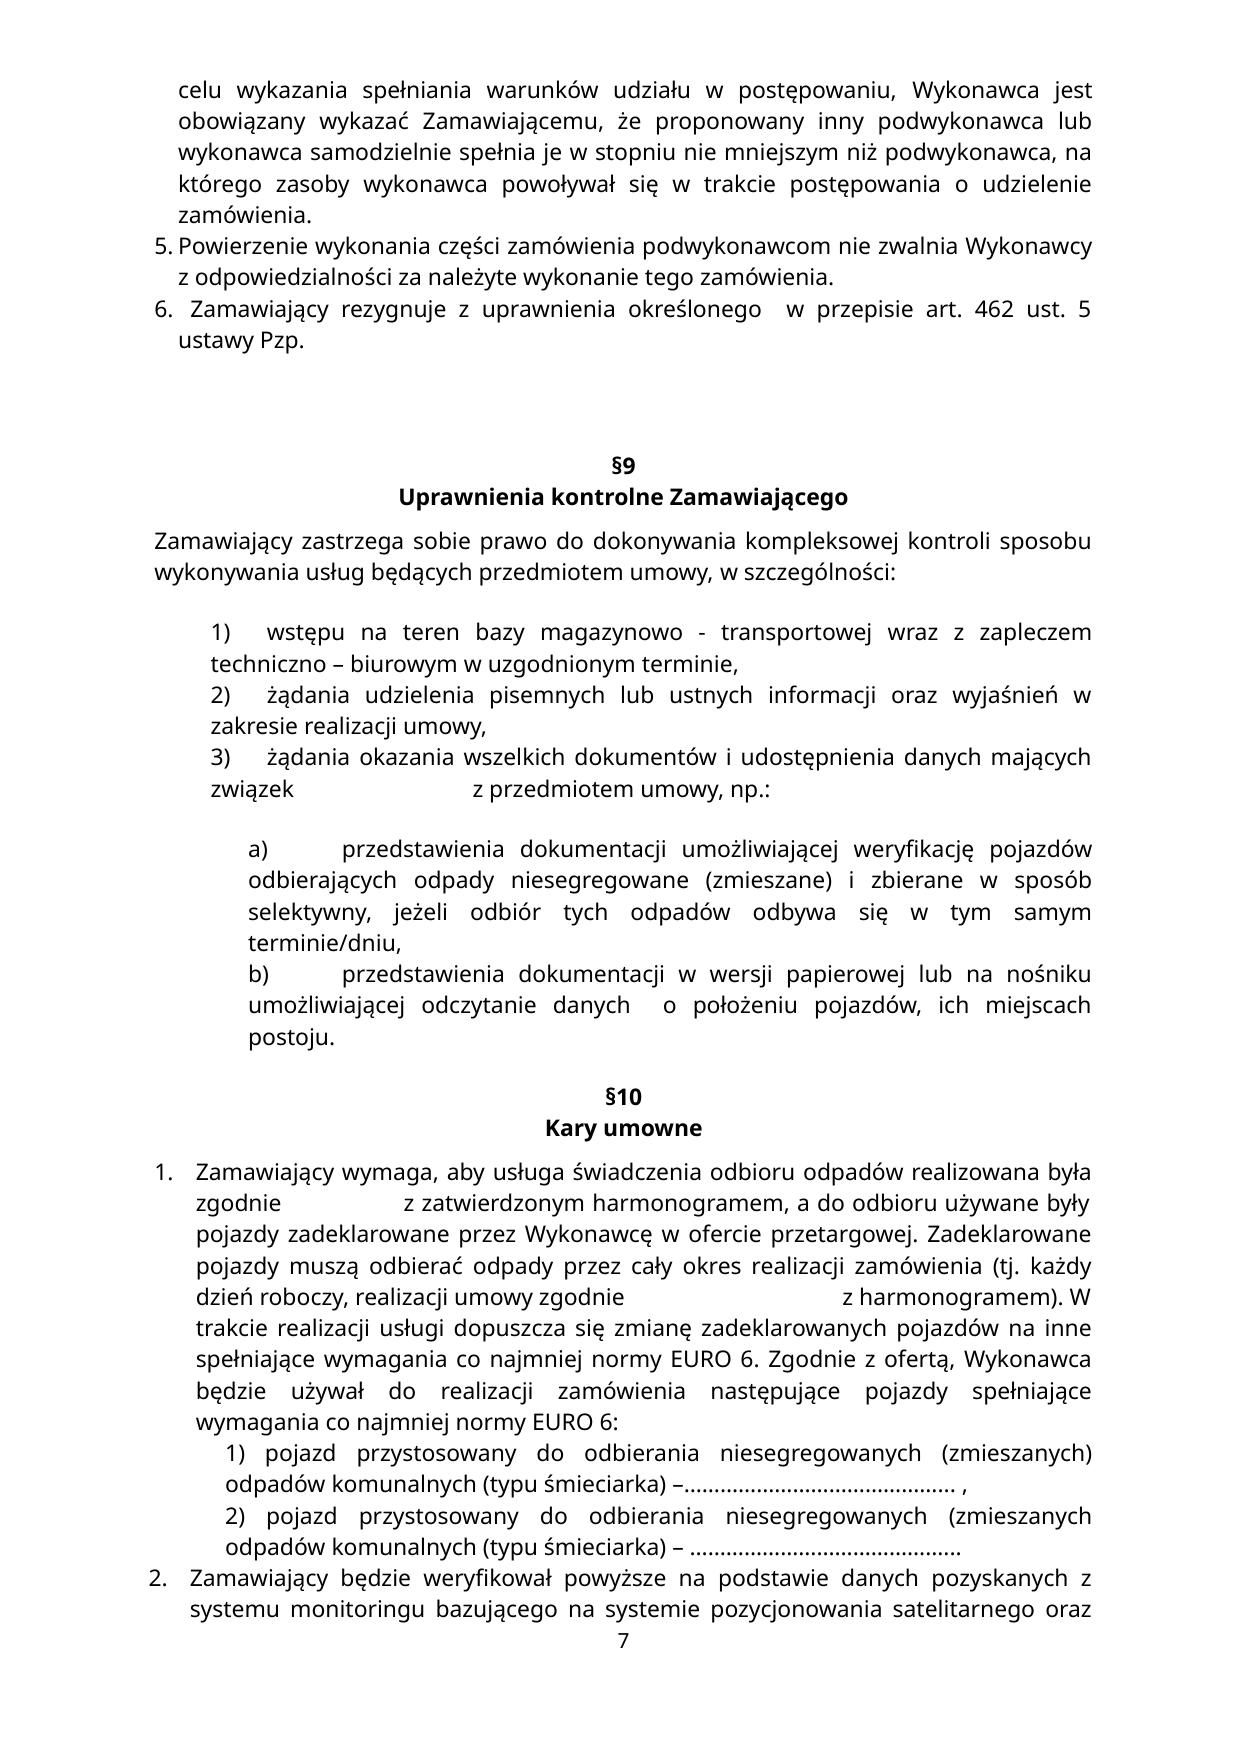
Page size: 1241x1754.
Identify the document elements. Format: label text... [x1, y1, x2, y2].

list Powierzenie wykonania części zamówienia podwykonawcom nie zwalnia Wykonawcy z odpowiedzialności za należyte wykonanie tego zamówienia. [154, 230, 1093, 292]
text §9 Uprawnienia kontrolne Zamawiającego [154, 450, 1093, 512]
list celu wykazania spełniania warunków udziału w postępowaniu, Wykonawca jest obowiązany wykazać Zamawiającemu, że proponowany inny podwykonawca lub wykonawca samodzielnie spełnia je w stopniu nie mniejszym niż podwykonawca, na którego zasoby wykonawca powoływał się w trakcie postępowania o udzielenie zamówienia. [154, 74, 1093, 230]
text 1) pojazd przystosowany do odbierania niesegregowanych (zmieszanych) odpadów komunalnych (typu śmieciarka) –……………………………………... , [225, 1437, 1093, 1499]
list Zamawiający będzie weryfikował powyższe na podstawie danych pozyskanych z systemu monitoringu bazującego na systemie pozycjonowania satelitarnego oraz [148, 1562, 1093, 1624]
list żądania okazania wszelkich dokumentów i udostępnienia danych mających związek z przedmiotem umowy, np.: [210, 741, 1093, 804]
list Zamawiający rezygnuje z uprawnienia określonego w przepisie art. 462 ust. 5 ustawy Pzp. [154, 292, 1093, 355]
list Zamawiający wymaga, aby usługa świadczenia odbioru odpadów realizowana była zgodnie z zatwierdzonym harmonogramem, a do odbioru używane były pojazdy zadeklarowane przez Wykonawcę w ofercie przetargowej. Zadeklarowane pojazdy muszą odbierać odpady przez cały okres realizacji zamówienia (tj. każdy dzień roboczy, realizacji umowy zgodnie z harmonogramem). W trakcie realizacji usługi dopuszcza się zmianę zadeklarowanych pojazdów na inne spełniające wymagania co najmniej normy EURO 6. Zgodnie z ofertą, Wykonawca będzie używał do realizacji zamówienia następujące pojazdy spełniające wymagania co najmniej normy EURO 6: [154, 1156, 1093, 1437]
list przedstawienia dokumentacji w wersji papierowej lub na nośniku umożliwiającej odczytanie danych o położeniu pojazdów, ich miejscach postoju. [248, 958, 1093, 1052]
list przedstawienia dokumentacji umożliwiającej weryfikację pojazdów odbierających odpady niesegregowane (zmieszane) i zbierane w sposób selektywny, jeżeli odbiór tych odpadów odbywa się w tym samym terminie/dniu, [248, 833, 1093, 958]
list żądania udzielenia pisemnych lub ustnych informacji oraz wyjaśnień w zakresie realizacji umowy, [210, 679, 1093, 741]
text §10 Kary umowne [154, 1081, 1093, 1143]
text 2) pojazd przystosowany do odbierania niesegregowanych (zmieszanych odpadów komunalnych (typu śmieciarka) – ……………………………………... [225, 1499, 1093, 1562]
list wstępu na teren bazy magazynowo - transportowej wraz z zapleczem techniczno – biurowym w uzgodnionym terminie, [210, 616, 1093, 679]
text Zamawiający zastrzega sobie prawo do dokonywania kompleksowej kontroli sposobu wykonywania usług będących przedmiotem umowy, w szczególności: [154, 525, 1093, 587]
